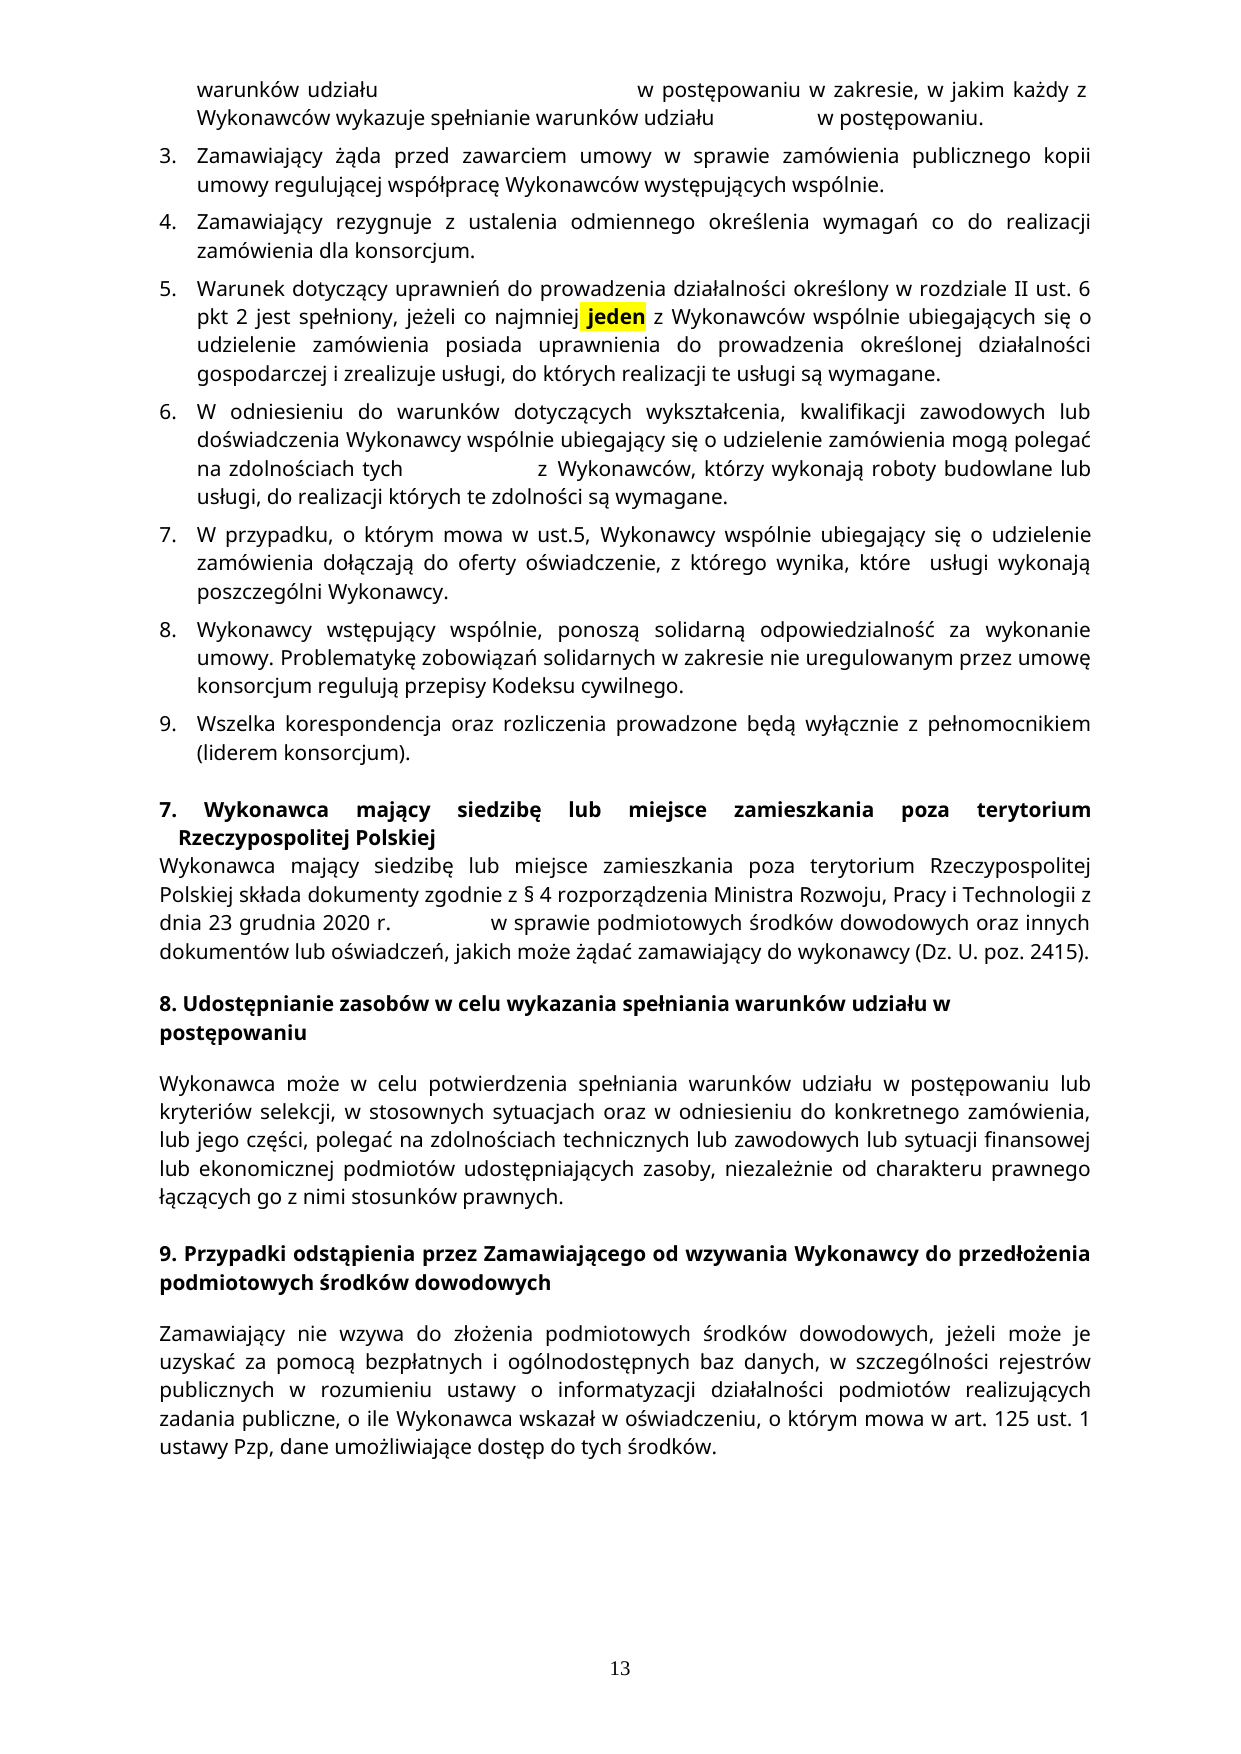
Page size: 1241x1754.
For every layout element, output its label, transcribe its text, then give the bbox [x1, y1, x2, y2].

list W przypadku, o którym mowa w ust.5, Wykonawcy wspólnie ubiegający się o udzielenie zamówienia dołączają do oferty oświadczenie, z którego wynika, które usługi wykonają poszczególni Wykonawcy. [159, 520, 1092, 605]
list Zamawiający rezygnuje z ustalenia odmiennego określenia wymagań co do realizacji zamówienia dla konsorcjum. [159, 207, 1092, 264]
list Zamawiający żąda przed zawarciem umowy w sprawie zamówienia publicznego kopii umowy regulującej współpracę Wykonawców występujących wspólnie. [159, 141, 1092, 198]
list Wszelka korespondencja oraz rozliczenia prowadzone będą wyłącznie z pełnomocnikiem (liderem konsorcjum). [159, 709, 1092, 766]
list Wykonawca może w celu potwierdzenia spełniania warunków udziału w postępowaniu lub kryteriów selekcji, w stosownych sytuacjach oraz w odniesieniu do konkretnego zamówienia, lub jego części, polegać na zdolnościach technicznych lub zawodowych lub sytuacji finansowej lub ekonomicznej podmiotów udostępniających zasoby, niezależnie od charakteru prawnego łączących go z nimi stosunków prawnych. [159, 1069, 1092, 1211]
subtitle 8. Udostępnianie zasobów w celu wykazania spełniania warunków udziału w postępowaniu [159, 989, 1092, 1046]
list Zamawiający nie wzywa do złożenia podmiotowych środków dowodowych, jeżeli może je uzyskać za pomocą bezpłatnych i ogólnodostępnych baz danych, w szczególności rejestrów publicznych w rozumieniu ustawy o informatyzacji działalności podmiotów realizujących zadania publiczne, o ile Wykonawca wskazał w oświadczeniu, o którym mowa w art. 125 ust. 1 ustawy Pzp, dane umożliwiające dostęp do tych środków. [159, 1319, 1092, 1461]
list W odniesieniu do warunków dotyczących wykształcenia, kwalifikacji zawodowych lub doświadczenia Wykonawcy wspólnie ubiegający się o udzielenie zamówienia mogą polegać na zdolnościach tych z Wykonawców, którzy wykonają roboty budowlane lub usługi, do realizacji których te zdolności są wymagane. [159, 397, 1092, 511]
list Warunek dotyczący uprawnień do prowadzenia działalności określony w rozdziale II ust. 6 pkt 2 jest spełniony, jeżeli co najmniej jeden z Wykonawców wspólnie ubiegających się o udzielenie zamówienia posiada uprawnienia do prowadzenia określonej działalności gospodarczej i zrealizuje usługi, do których realizacji te usługi są wymagane. [159, 274, 1092, 387]
list 9. Przypadki odstąpienia przez Zamawiającego od wzywania Wykonawcy do przedłożenia podmiotowych środków dowodowych [159, 1239, 1092, 1296]
list Wykonawca mający siedzibę lub miejsce zamieszkania poza terytorium Rzeczypospolitej Polskiej składa dokumenty zgodnie z § 4 rozporządzenia Ministra Rozwoju, Pracy i Technologii z dnia 23 grudnia 2020 r. w sprawie podmiotowych środków dowodowych oraz innych dokumentów lub oświadczeń, jakich może żądać zamawiający do wykonawcy (Dz. U. poz. 2415). [159, 852, 1092, 965]
list Wykonawcy wstępujący wspólnie, ponoszą solidarną odpowiedzialność za wykonanie umowy. Problematykę zobowiązań solidarnych w zakresie nie uregulowanym przez umowę konsorcjum regulują przepisy Kodeksu cywilnego. [159, 615, 1092, 700]
list warunków udziału w postępowaniu w zakresie, w jakim każdy z Wykonawców wykazuje spełnianie warunków udziału w postępowaniu. [159, 75, 1092, 132]
subtitle 7. Wykonawca mający siedzibę lub miejsce zamieszkania poza terytorium Rzeczypospolitej Polskiej [159, 795, 1092, 852]
